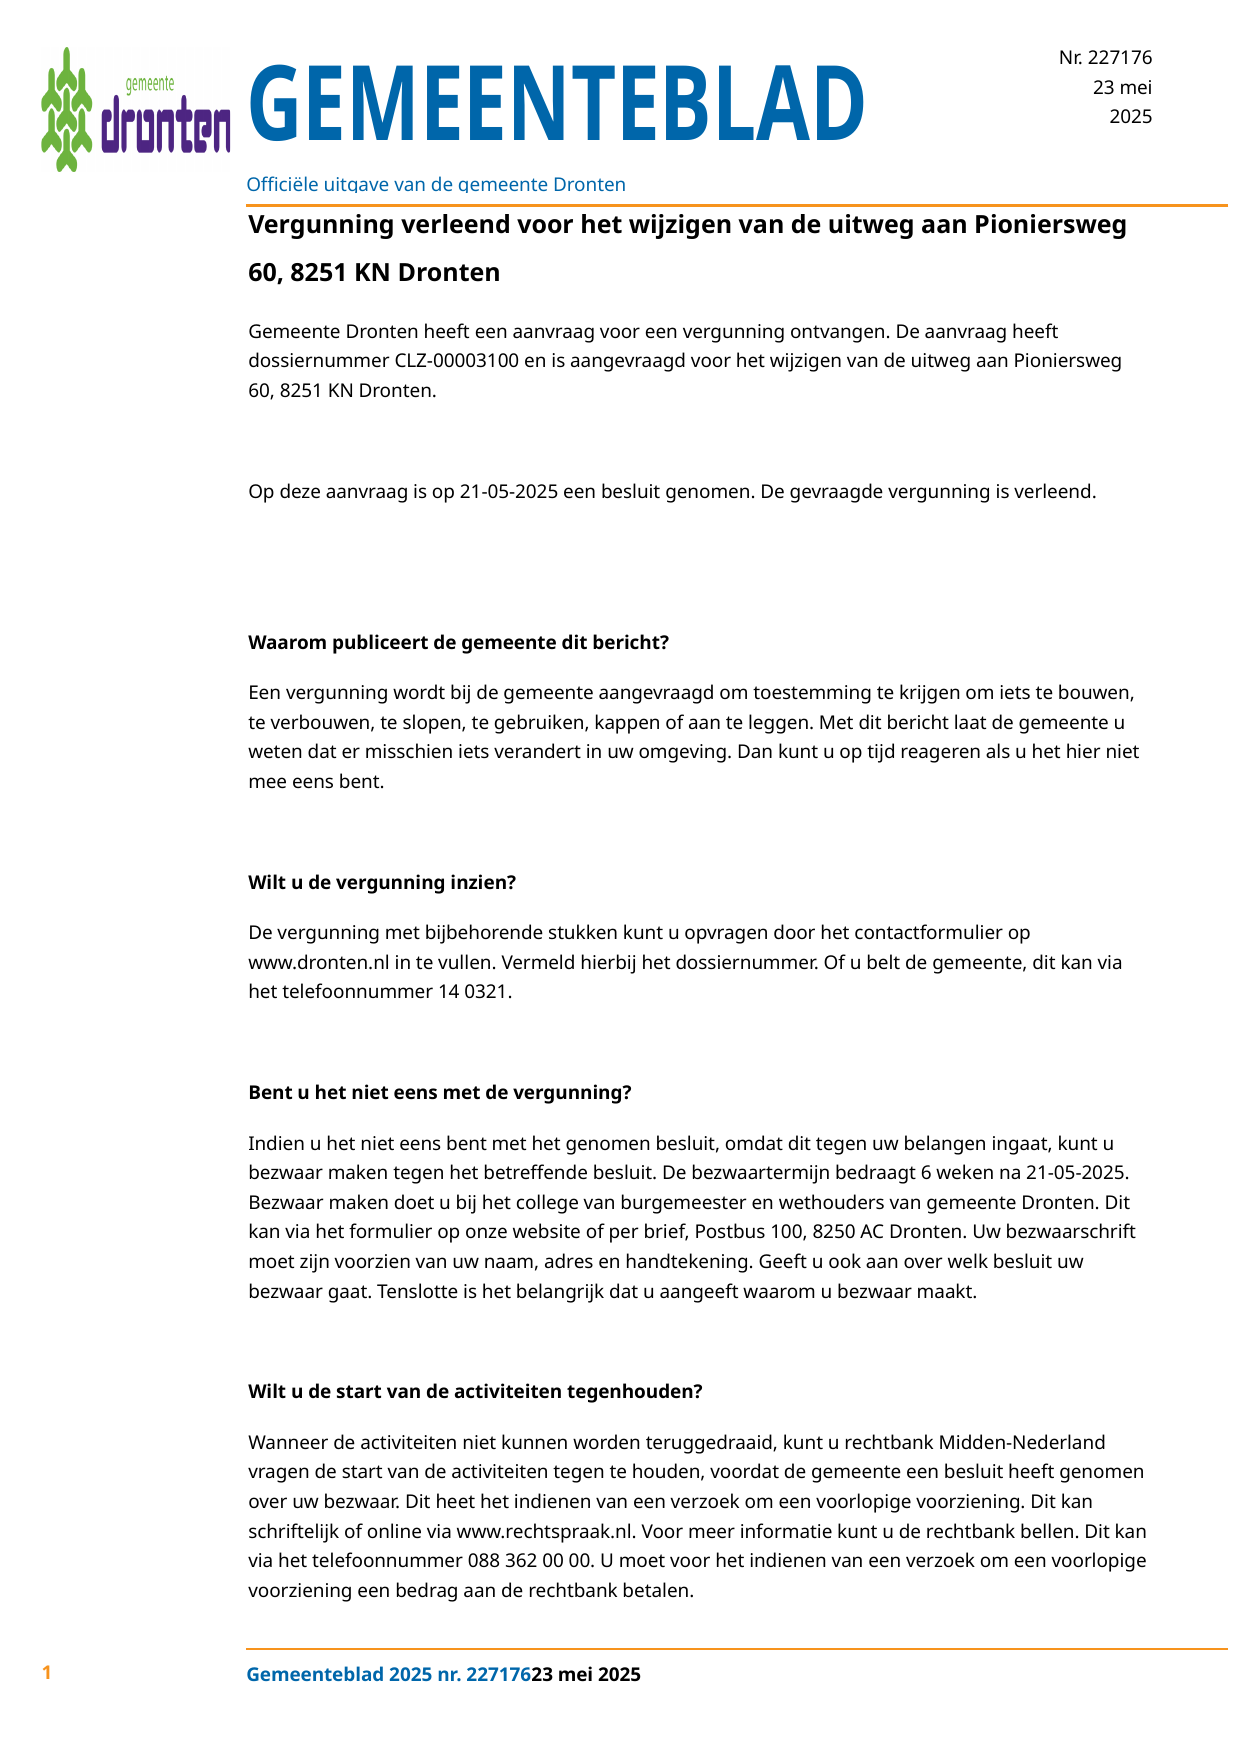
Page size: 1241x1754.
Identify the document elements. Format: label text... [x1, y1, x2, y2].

text Wilt u de vergunning inzien? [248, 869, 1152, 895]
text Wanneer de activiteiten niet kunnen worden teruggedraaid, kunt u rechtbank Midden-Nederland vragen de start van de activiteiten tegen te houden, voordat de gemeente een besluit heeft genomen over uw bezwaar. Dit heet het indienen van een verzoek om een voorlopige voorziening. Dit kan schriftelijk of online via www.rechtspraak.nl. Voor meer informatie kunt u de rechtbank bellen. Dit kan via het telefoonnummer 088 362 00 00. U moet voor het indienen van een verzoek om een voorlopige voorziening een bedrag aan de rechtbank betalen. [248, 1429, 1152, 1603]
text Een vergunning wordt bij de gemeente aangevraagd om toestemming te krijgen om iets te bouwen, te verbouwen, te slopen, te gebruiken, kappen of aan te leggen. Met dit bericht laat de gemeente u weten dat er misschien iets verandert in uw omgeving. Dan kunt u op tijd reageren als u het hier niet mee eens bent. [248, 679, 1152, 794]
text Waarom publiceert de gemeente dit bericht? [248, 629, 1152, 655]
text Vergunning verleend voor het wijzigen van de uitweg aan Pioniersweg 60, 8251 KN Dronten [248, 207, 1152, 288]
text Indien u het niet eens bent met het genomen besluit, omdat dit tegen uw belangen ingaat, kunt u bezwaar maken tegen het betreffende besluit. De bezwaartermijn bedraagt 6 weken na 21-05-2025. Bezwaar maken doet u bij het college van burgemeester en wethouders van gemeente Dronten. Dit kan via het formulier op onze website of per brief, Postbus 100, 8250 AC Dronten. Uw bezwaarschrift moet zijn voorzien van uw naam, adres en handtekening. Geeft u ook aan over welk besluit uw bezwaar gaat. Tenslotte is het belangrijk dat u aangeeft waarom u bezwaar maakt. [248, 1130, 1152, 1304]
text De vergunning met bijbehorende stukken kunt u opvragen door het contactformulier op www.dronten.nl in te vullen. Vermeld hierbij het dossiernummer. Of u belt de gemeente, dit kan via het telefoonnummer 14 0321. [248, 919, 1152, 1004]
text Op deze aanvraag is op 21-05-2025 een besluit genomen. De gevraagde vergunning is verleend. [248, 478, 1152, 504]
text Wilt u de start van de activiteiten tegenhouden? [248, 1379, 1152, 1404]
text Bent u het niet eens met de vergunning? [248, 1079, 1152, 1105]
text Gemeente Dronten heeft een aanvraag voor een vergunning ontvangen. De aanvraag heeft dossiernummer CLZ-00003100 en is aangevraagd voor het wijzigen van de uitweg aan Pioniersweg 60, 8251 KN Dronten. [248, 318, 1152, 403]
picture [41, 47, 231, 172]
